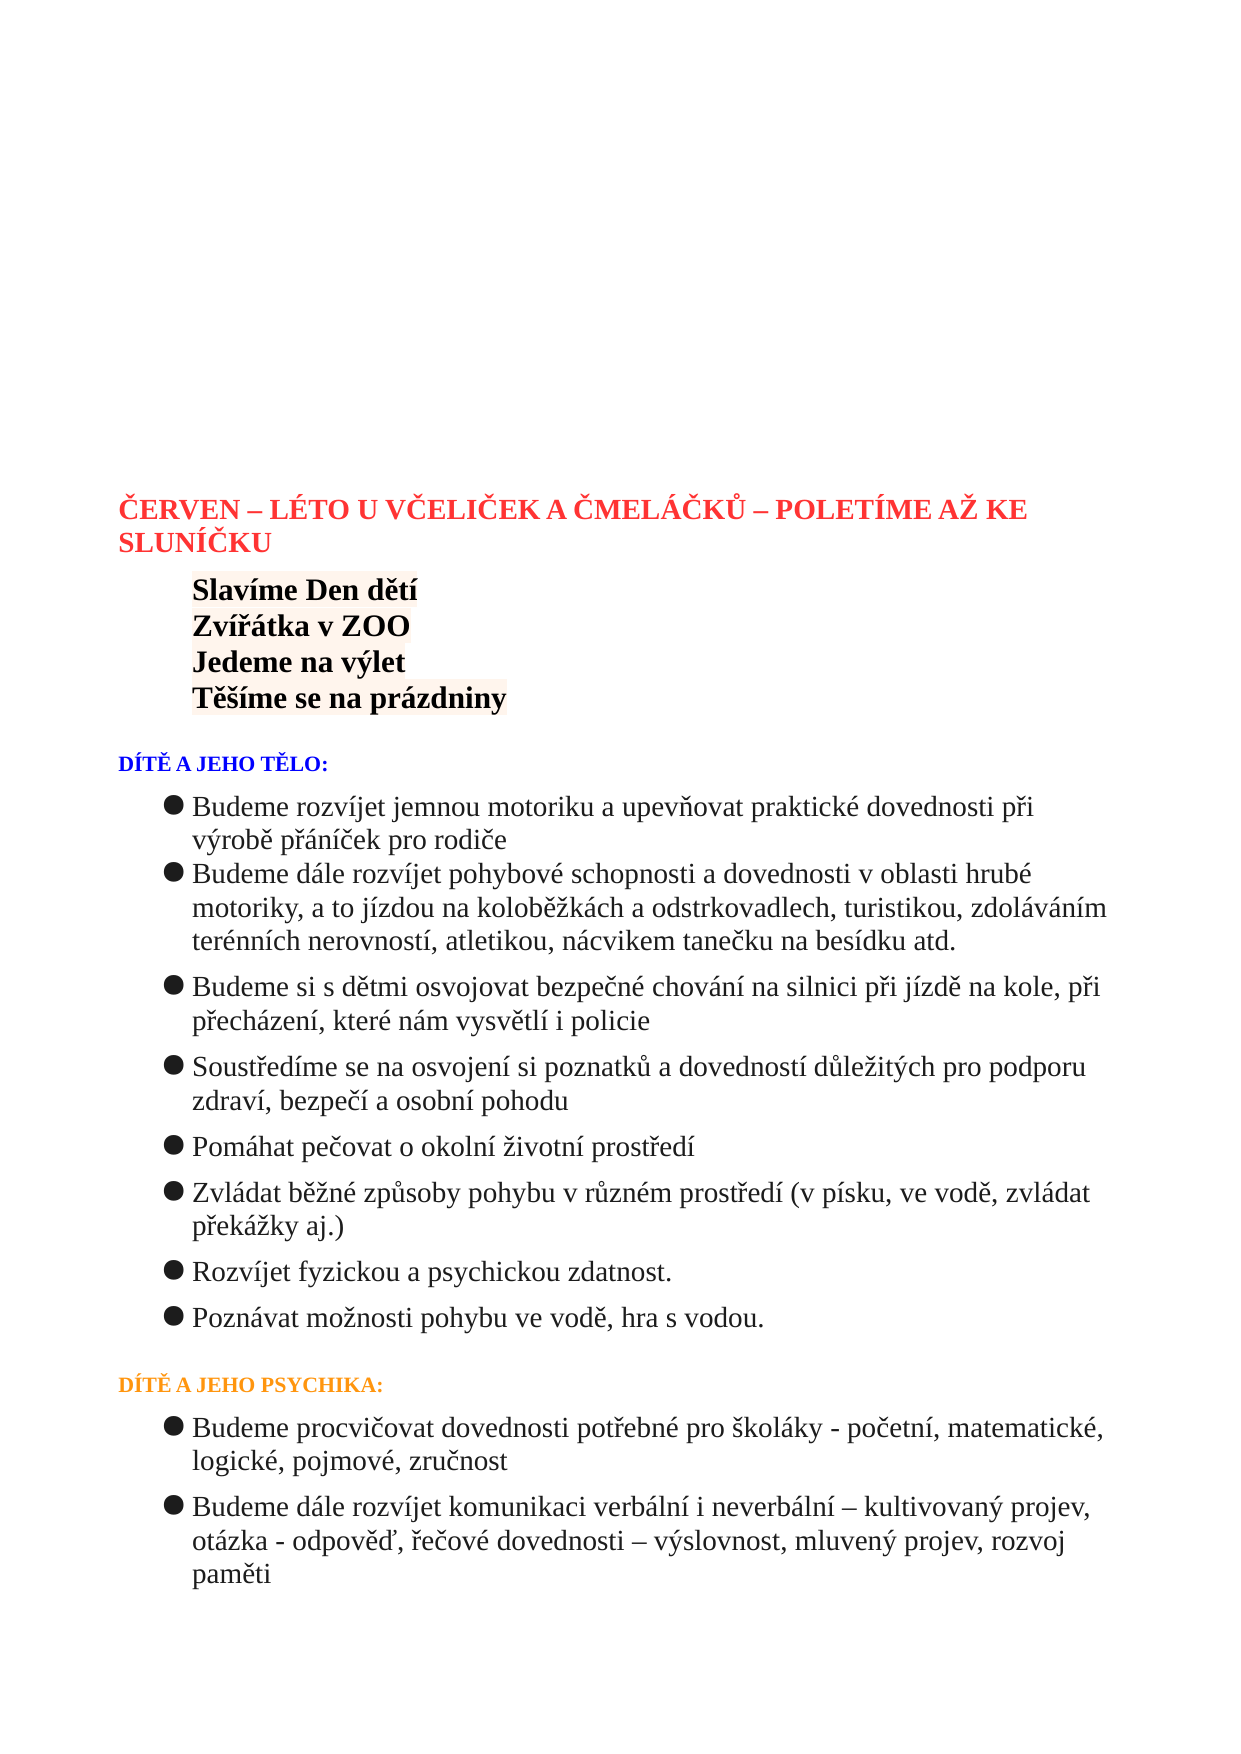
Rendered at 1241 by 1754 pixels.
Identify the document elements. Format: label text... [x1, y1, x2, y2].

text ČERVEN – LÉTO U VČELIČEK A ČMELÁČKŮ – POLETÍME AŽ KE SLUNÍČKU [118, 492, 1122, 559]
text Jedeme na výlet [192, 643, 1122, 679]
list Poznávat možnosti pohybu ve vodě, hra s vodou. [162, 1301, 1122, 1334]
list Budeme rozvíjet jemnou motoriku a upevňovat praktické dovednosti při výrobě přáníček pro rodiče [162, 789, 1122, 856]
list Soustředíme se na osvojení si poznatků a dovedností důležitých pro podporu zdraví, bezpečí a osobní pohodu [162, 1049, 1122, 1116]
text Zvířátka v ZOO [192, 607, 1122, 643]
text DÍTĚ A JEHO PSYCHIKA: [118, 1372, 1122, 1397]
list Rozvíjet fyzickou a psychickou zdatnost. [162, 1254, 1122, 1288]
list Budeme si s dětmi osvojovat bezpečné chování na silnici při jízdě na kole, při přecházení, které nám vysvětlí i policie [162, 969, 1122, 1036]
text Těšíme se na prázdniny [192, 679, 1122, 715]
list Zvládat běžné způsoby pohybu v různém prostředí (v písku, ve vodě, zvládat překážky aj.) [162, 1175, 1122, 1242]
text DÍTĚ A JEHO TĚLO: [118, 751, 1122, 776]
list Pomáhat pečovat o okolní životní prostředí [162, 1129, 1122, 1162]
list Budeme dále rozvíjet komunikaci verbální i neverbální – kultivovaný projev, otázka - odpověď, řečové dovednosti – výslovnost, mluvený projev, rozvoj paměti [162, 1489, 1122, 1590]
list Budeme procvičovat dovednosti potřebné pro školáky - početní, matematické, logické, pojmové, zručnost [162, 1410, 1122, 1477]
list Budeme dále rozvíjet pohybové schopnosti a dovednosti v oblasti hrubé motoriky, a to jízdou na koloběžkách a odstrkovadlech, turistikou, zdoláváním terénních nerovností, atletikou, nácvikem tanečku na besídku atd. [162, 856, 1122, 957]
text Slavíme Den dětí [192, 571, 1122, 607]
